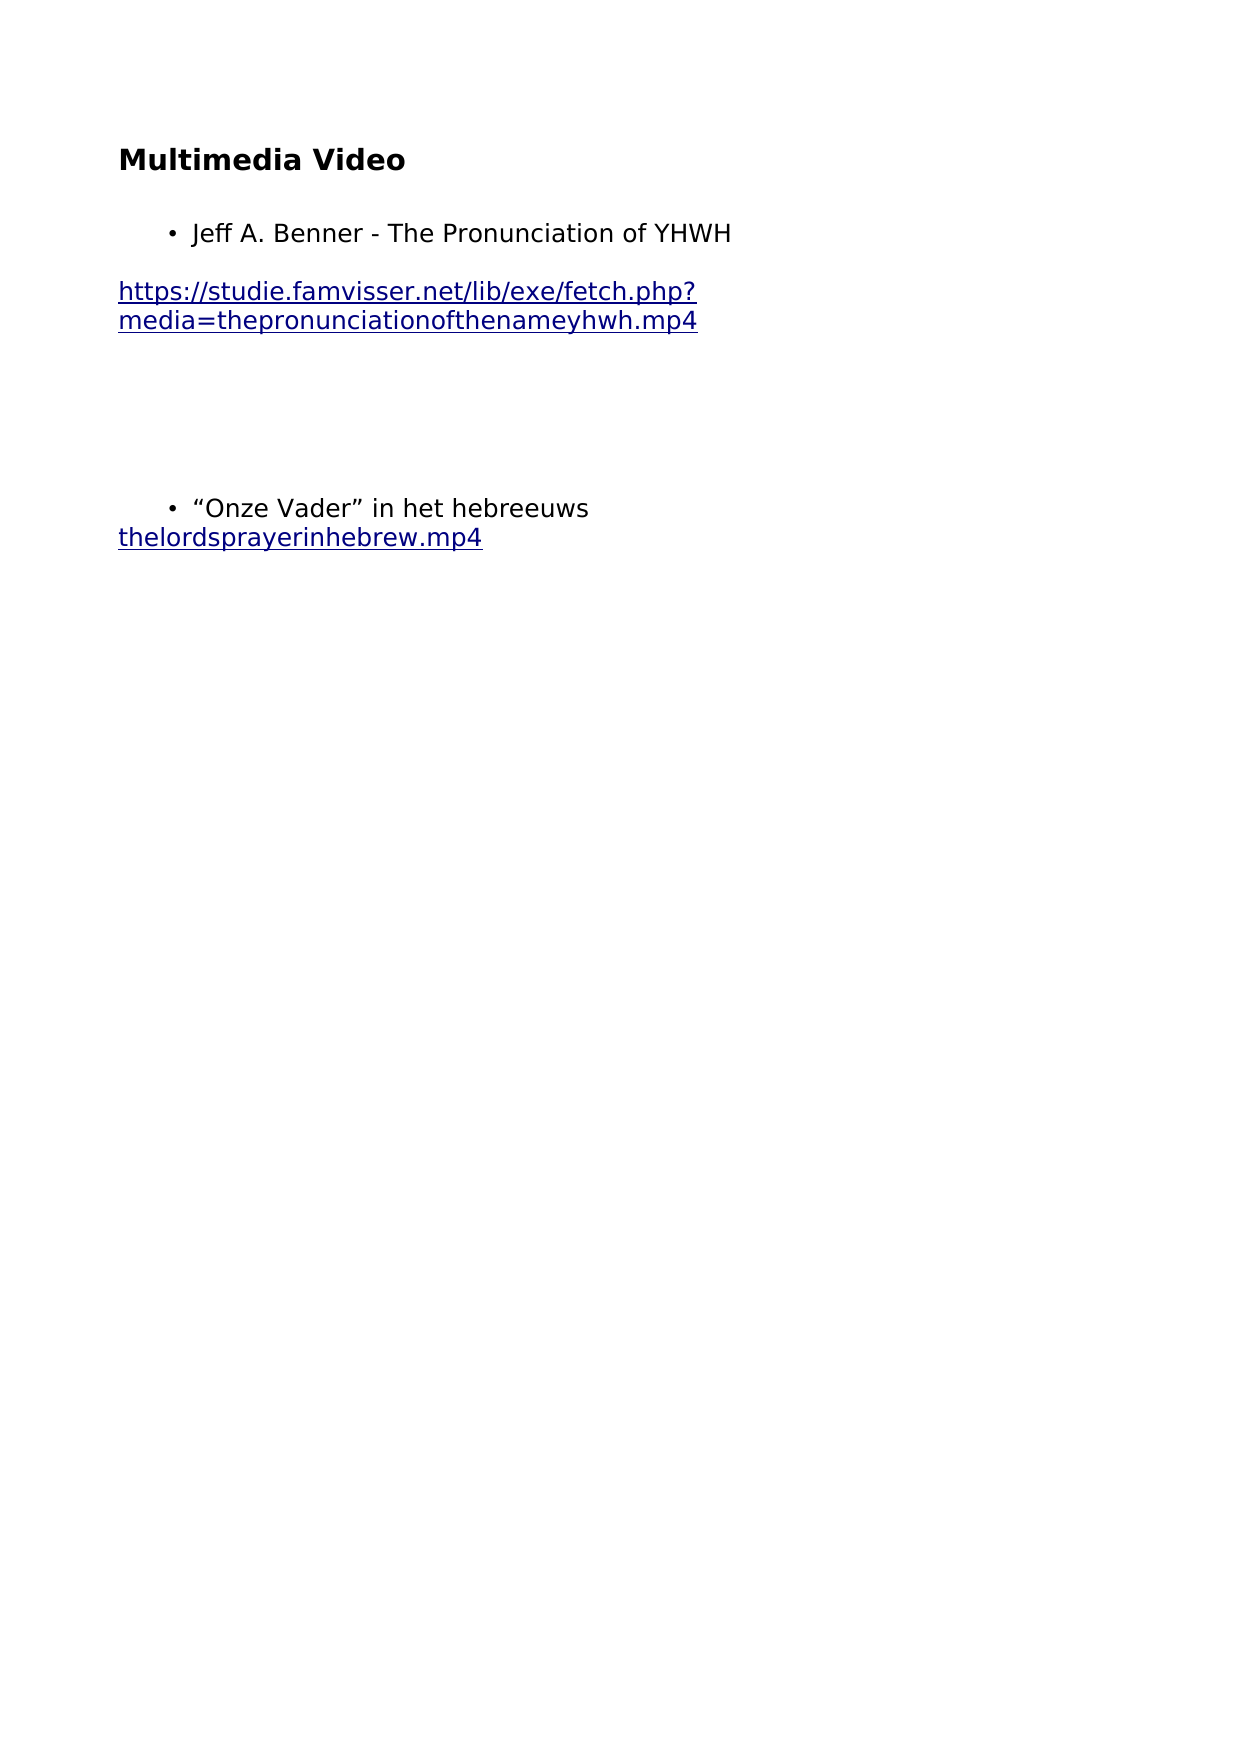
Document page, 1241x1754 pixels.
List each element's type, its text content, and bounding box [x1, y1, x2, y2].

text thelordsprayerinhebrew.mp4 [118, 523, 1122, 553]
list Jeff A. Benner - The Pronunciation of YHWH [177, 219, 1122, 277]
subtitle Multimedia Video [118, 143, 1122, 177]
list “Onze Vader” in het hebreeuws [177, 494, 1122, 523]
text https://studie.famvisser.net/lib/exe/fetch.php?media=thepronunciationofthenameyhwh.mp4 [118, 277, 1122, 452]
